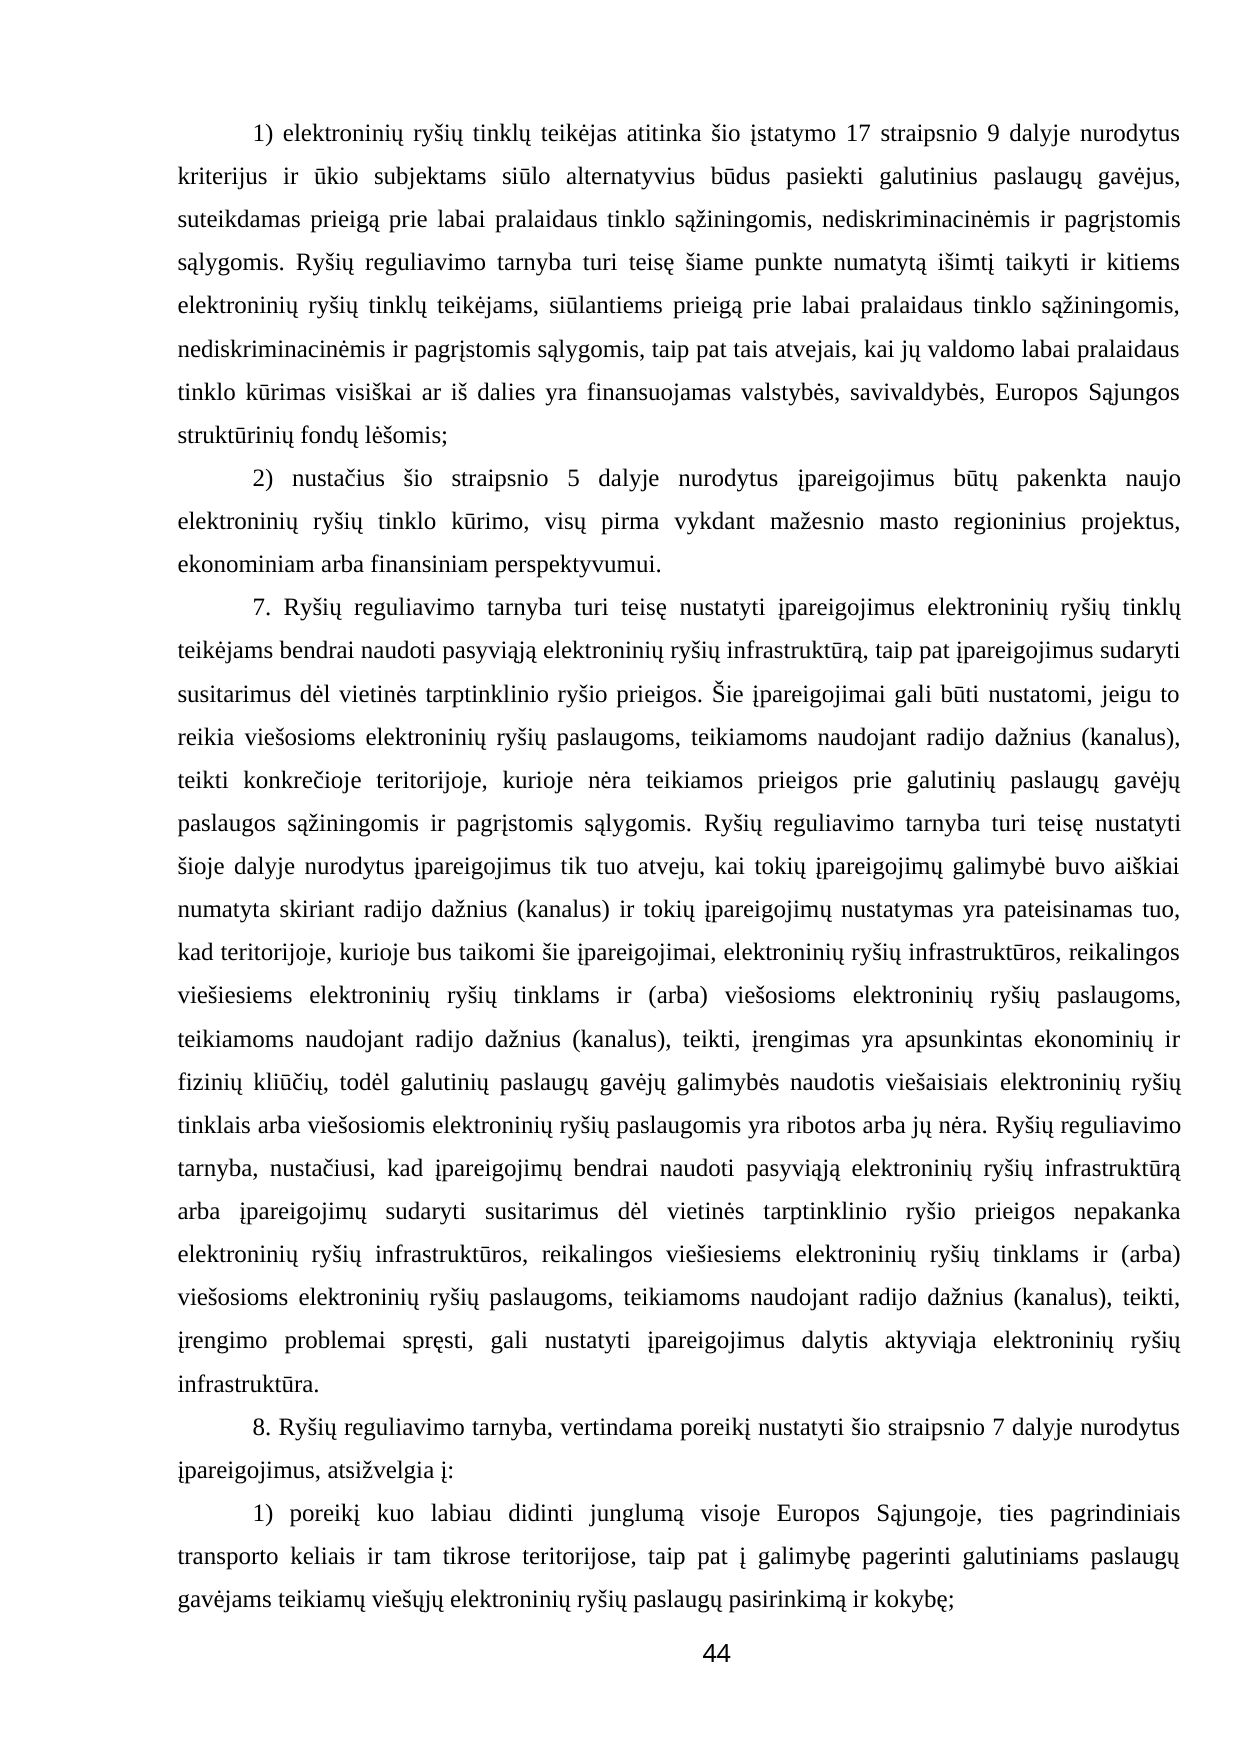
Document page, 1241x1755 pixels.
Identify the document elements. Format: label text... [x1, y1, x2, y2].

text 1) poreikį kuo labiau didinti junglumą visoje Europos Sąjungoje, ties pagrindiniais transporto keliais ir tam tikrose teritorijose, taip pat į galimybę pagerinti galutiniams paslaugų gavėjams teikiamų viešųjų elektroninių ryšių paslaugų pasirinkimą ir kokybę; [177, 1498, 1181, 1613]
text 8. Ryšių reguliavimo tarnyba, vertindama poreikį nustatyti šio straipsnio 7 dalyje nurodytus įpareigojimus, atsižvelgia į: [177, 1412, 1181, 1484]
text 1) elektroninių ryšių tinklų teikėjas atitinka šio įstatymo 17 straipsnio 9 dalyje nurodytus kriterijus ir ūkio subjektams siūlo alternatyvius būdus pasiekti galutinius paslaugų gavėjus, suteikdamas prieigą prie labai pralaidaus tinklo sąžiningomis, nediskriminacinėmis ir pagrįstomis sąlygomis. Ryšių reguliavimo tarnyba turi teisę šiame punkte numatytą išimtį taikyti ir kitiems elektroninių ryšių tinklų teikėjams, siūlantiems prieigą prie labai pralaidaus tinklo sąžiningomis, nediskriminacinėmis ir pagrįstomis sąlygomis, taip pat tais atvejais, kai jų valdomo labai pralaidaus tinklo kūrimas visiškai ar iš dalies yra finansuojamas valstybės, savivaldybės, Europos Sąjungos struktūrinių fondų lėšomis; [177, 118, 1181, 449]
text 7. Ryšių reguliavimo tarnyba turi teisę nustatyti įpareigojimus elektroninių ryšių tinklų teikėjams bendrai naudoti pasyviąją elektroninių ryšių infrastruktūrą, taip pat įpareigojimus sudaryti susitarimus dėl vietinės tarptinklinio ryšio prieigos. Šie įpareigojimai gali būti nustatomi, jeigu to reikia viešosioms elektroninių ryšių paslaugoms, teikiamoms naudojant radijo dažnius (kanalus), teikti konkrečioje teritorijoje, kurioje nėra teikiamos prieigos prie galutinių paslaugų gavėjų paslaugos sąžiningomis ir pagrįstomis sąlygomis. Ryšių reguliavimo tarnyba turi teisę nustatyti šioje dalyje nurodytus įpareigojimus tik tuo atveju, kai tokių įpareigojimų galimybė buvo aiškiai numatyta skiriant radijo dažnius (kanalus) ir tokių įpareigojimų nustatymas yra pateisinamas tuo, kad teritorijoje, kurioje bus taikomi šie įpareigojimai, elektroninių ryšių infrastruktūros, reikalingos viešiesiems elektroninių ryšių tinklams ir (arba) viešosioms elektroninių ryšių paslaugoms, teikiamoms naudojant radijo dažnius (kanalus), teikti, įrengimas yra apsunkintas ekonominių ir fizinių kliūčių, todėl galutinių paslaugų gavėjų galimybės naudotis viešaisiais elektroninių ryšių tinklais arba viešosiomis elektroninių ryšių paslaugomis yra ribotos arba jų nėra. Ryšių reguliavimo tarnyba, nustačiusi, kad įpareigojimų bendrai naudoti pasyviąją elektroninių ryšių infrastruktūrą arba įpareigojimų sudaryti susitarimus dėl vietinės tarptinklinio ryšio prieigos nepakanka elektroninių ryšių infrastruktūros, reikalingos viešiesiems elektroninių ryšių tinklams ir (arba) viešosioms elektroninių ryšių paslaugoms, teikiamoms naudojant radijo dažnius (kanalus), teikti, įrengimo problemai spręsti, gali nustatyti įpareigojimus dalytis aktyviąja elektroninių ryšių infrastruktūra. [177, 592, 1181, 1397]
text 2) nustačius šio straipsnio 5 dalyje nurodytus įpareigojimus būtų pakenkta naujo elektroninių ryšių tinklo kūrimo, visų pirma vykdant mažesnio masto regioninius projektus, ekonominiam arba finansiniam perspektyvumui. [177, 463, 1181, 578]
